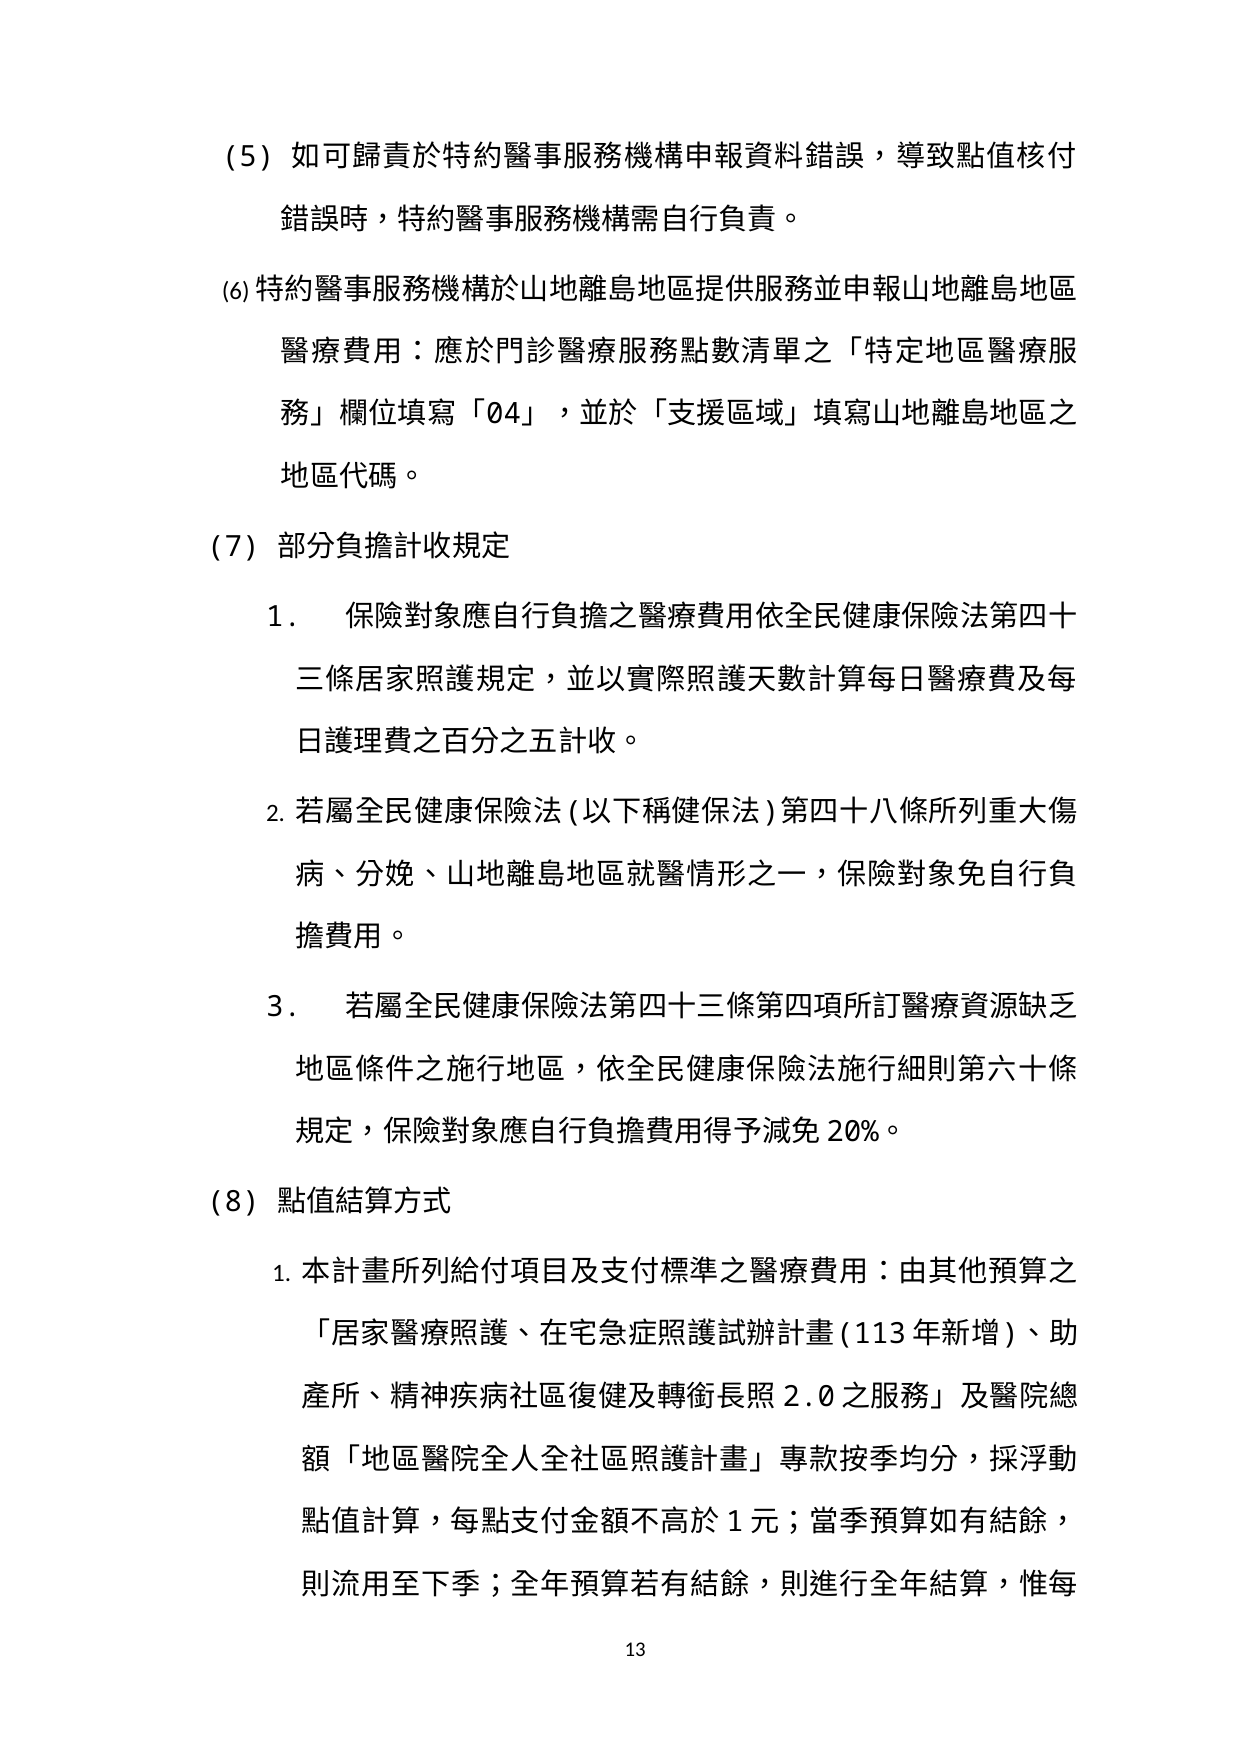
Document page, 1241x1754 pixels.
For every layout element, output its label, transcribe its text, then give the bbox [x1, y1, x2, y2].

list 保險對象應自行負擔之醫療費用依全民健康保險法第四十三條居家照護規定，並以實際照護天數計算每日醫療費及每日護理費之百分之五計收。 [266, 572, 1078, 760]
list 如可歸責於特約醫事服務機構申報資料錯誤，導致點值核付錯誤時，特約醫事服務機構需自行負責。 [222, 112, 1078, 237]
list 本計畫所列給付項目及支付標準之醫療費用：由其他預算之「居家醫療照護、在宅急症照護試辦計畫(113年新增)、助產所、精神疾病社區復健及轉銜長照2.0之服務」及醫院總額「地區醫院全人全社區照護計畫」專款按季均分，採浮動點值計算，每點支付金額不高於1元；當季預算如有結餘，則流用至下季；全年預算若有結餘，則進行全年結算，惟每 [272, 1227, 1078, 1602]
list 若屬全民健康保險法(以下稱健保法)第四十八條所列重大傷病、分娩、山地離島地區就醫情形之一，保險對象免自行負擔費用。 [266, 767, 1078, 955]
list 部分負擔計收規定 [207, 502, 1078, 565]
list 若屬全民健康保險法第四十三條第四項所訂醫療資源缺乏地區條件之施行地區，依全民健康保險法施行細則第六十條規定，保險對象應自行負擔費用得予減免20%。 [266, 962, 1078, 1150]
list 特約醫事服務機構於山地離島地區提供服務並申報山地離島地區醫療費用：應於門診醫療服務點數清單之「特定地區醫療服務」欄位填寫「04」，並於「支援區域」填寫山地離島地區之地區代碼。 [222, 245, 1078, 495]
list 點值結算方式 [207, 1157, 1078, 1220]
